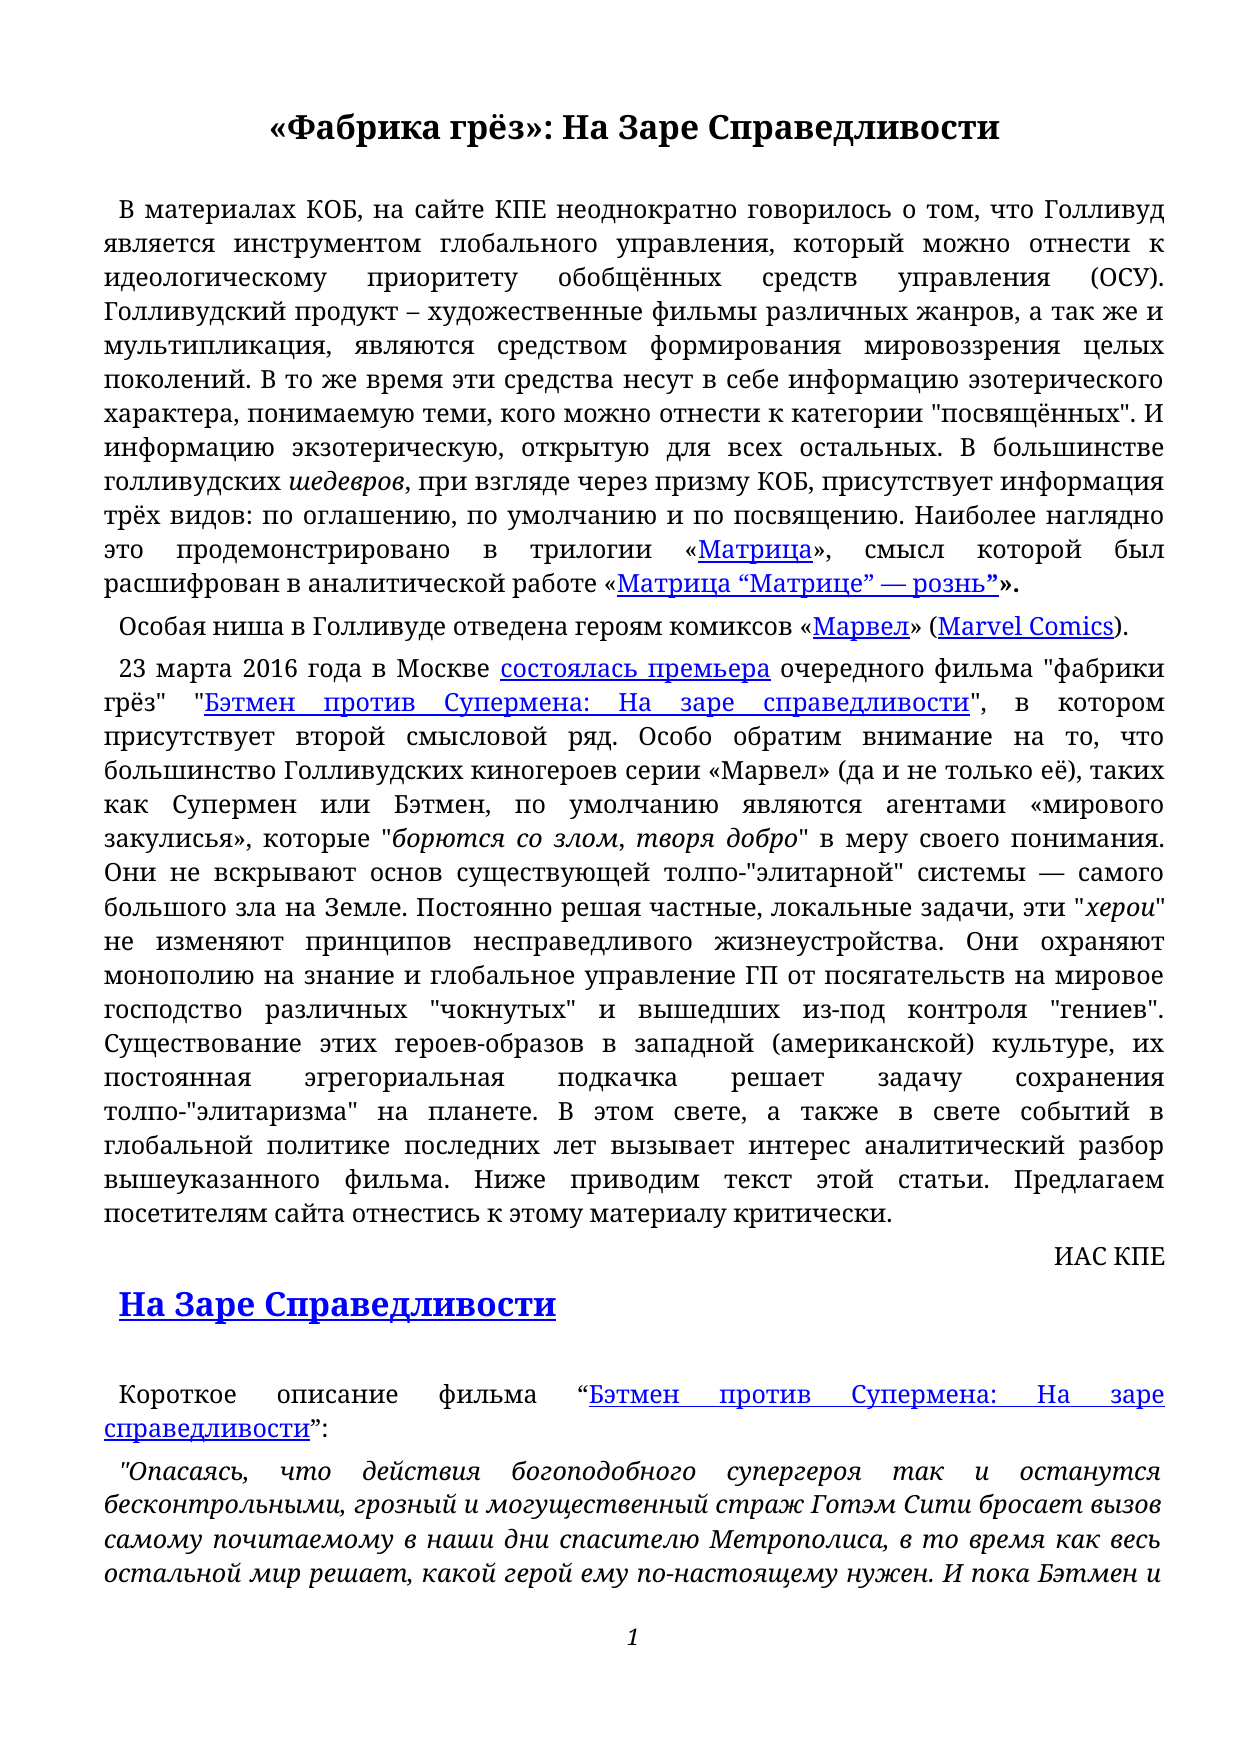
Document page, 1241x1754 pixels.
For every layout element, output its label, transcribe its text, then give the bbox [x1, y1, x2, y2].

subtitle «Фабрика грёз»: На Заре Справедливости [103, 103, 1165, 149]
text "Опасаясь, что действия богоподобного супергероя так и останутся бесконтрольными, грозный и могущественный страж Готэм Сити бросает вызов самому почитаемому в наши дни спасителю Метрополиса, в то время как весь остальной мир решает, какой герой ему по-настоящему нужен. И пока Бэтмен и [103, 1453, 1165, 1589]
text Короткое описание фильма “Бэтмен против Супермена: На заре справедливости”: [103, 1377, 1165, 1445]
text 23 марта 2016 года в Москве состоялась премьера очередного фильма "фабрики грёз" "Бэтмен против Супермена: На заре справедливости", в котором присутствует второй смысловой ряд. Особо обратим внимание на то, что большинство Голливудских киногероев серии «Марвел» (да и не только её), таких как Супермен или Бэтмен, по умолчанию являются агентами «мирового закулисья», которые "борются со злом, творя добро" в меру своего понимания. Они не вскрывают основ существующей толпо-"элитарной" системы — самого большого зла на Земле. Постоянно решая частные, локальные задачи, эти "херои" не изменяют принципов несправедливого жизнеустройства. Они охраняют монополию на знание и глобальное управление ГП от посягательств на мировое господство различных "чокнутых" и вышедших из-под контроля "гениев". Существование этих героев-образов в западной (американской) культуре, их постоянная эгрегориальная подкачка решает задачу сохранения толпо-"элитаризма" на планете. В этом свете, а также в свете событий в глобальной политике последних лет вызывает интерес аналитический разбор вышеуказанного фильма. Ниже приводим текст этой статьи. Предлагаем посетителям сайта отнестись к этому материалу критически. [103, 651, 1165, 1230]
text На Заре Справедливости [103, 1281, 1165, 1326]
text В материалах КОБ, на сайте КПЕ неоднократно говорилось о том, что Голливуд является инструментом глобального управления, который можно отнести к идеологическому приоритету обобщённых средств управления (ОСУ). Голливудский продукт – художественные фильмы различных жанров, а так же и мультипликация, являются средством формирования мировоззрения целых поколений. В то же время эти средства несут в себе информацию эзотерического характера, понимаемую теми, кого можно отнести к категории "посвящённых". И информацию экзотерическую, открытую для всех остальных. В большинстве голливудских шедевров, при взгляде через призму КОБ, присутствует информация трёх видов: по оглашению, по умолчанию и по посвящению. Наиболее наглядно это продемонстрировано в трилогии «Матрица», смысл которой был расшифрован в аналитической работе «Матрица “Матрице” — рознь”». [103, 191, 1165, 600]
text ИАС КПЕ [103, 1238, 1165, 1272]
text Особая ниша в Голливуде отведена героям комиксов «Марвел» (Marvel Comics). [103, 608, 1165, 642]
